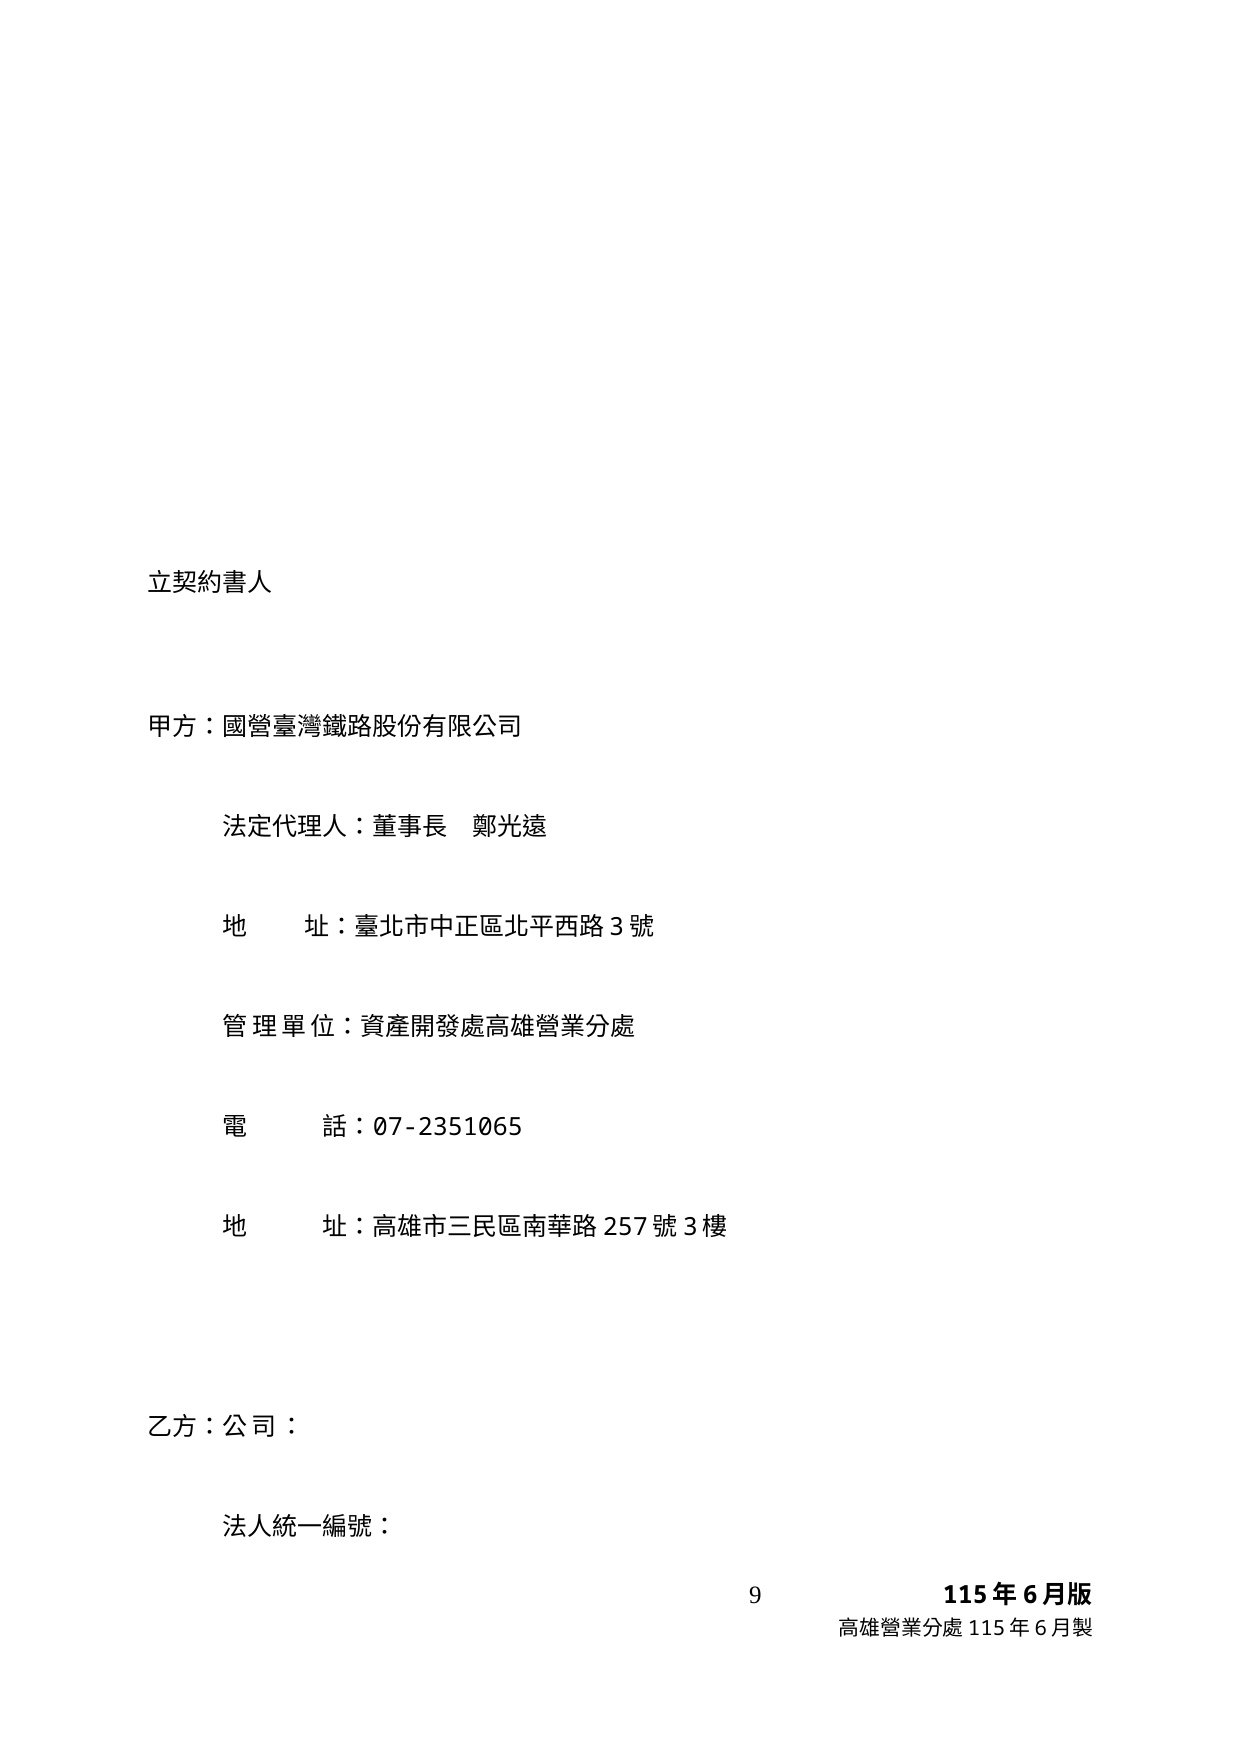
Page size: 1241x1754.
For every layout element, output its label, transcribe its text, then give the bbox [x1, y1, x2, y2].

text 甲方：國營臺灣鐵路股份有限公司 [148, 683, 1092, 745]
text 地 址：高雄市三民區南華路257號3樓 [223, 1183, 1092, 1245]
text 地 址：臺北市中正區北平西路3號 [223, 883, 1092, 945]
text 立契約書人 [148, 539, 1092, 602]
text 管理單位：資產開發處高雄營業分處 [223, 983, 1092, 1045]
text 法人統一編號： [223, 1483, 1092, 1545]
text 法定代理人：董事長 鄭光遠 [223, 783, 1092, 845]
text 電 話：07-2351065 [223, 1083, 1092, 1145]
text 乙方：公司： [148, 1383, 1092, 1445]
